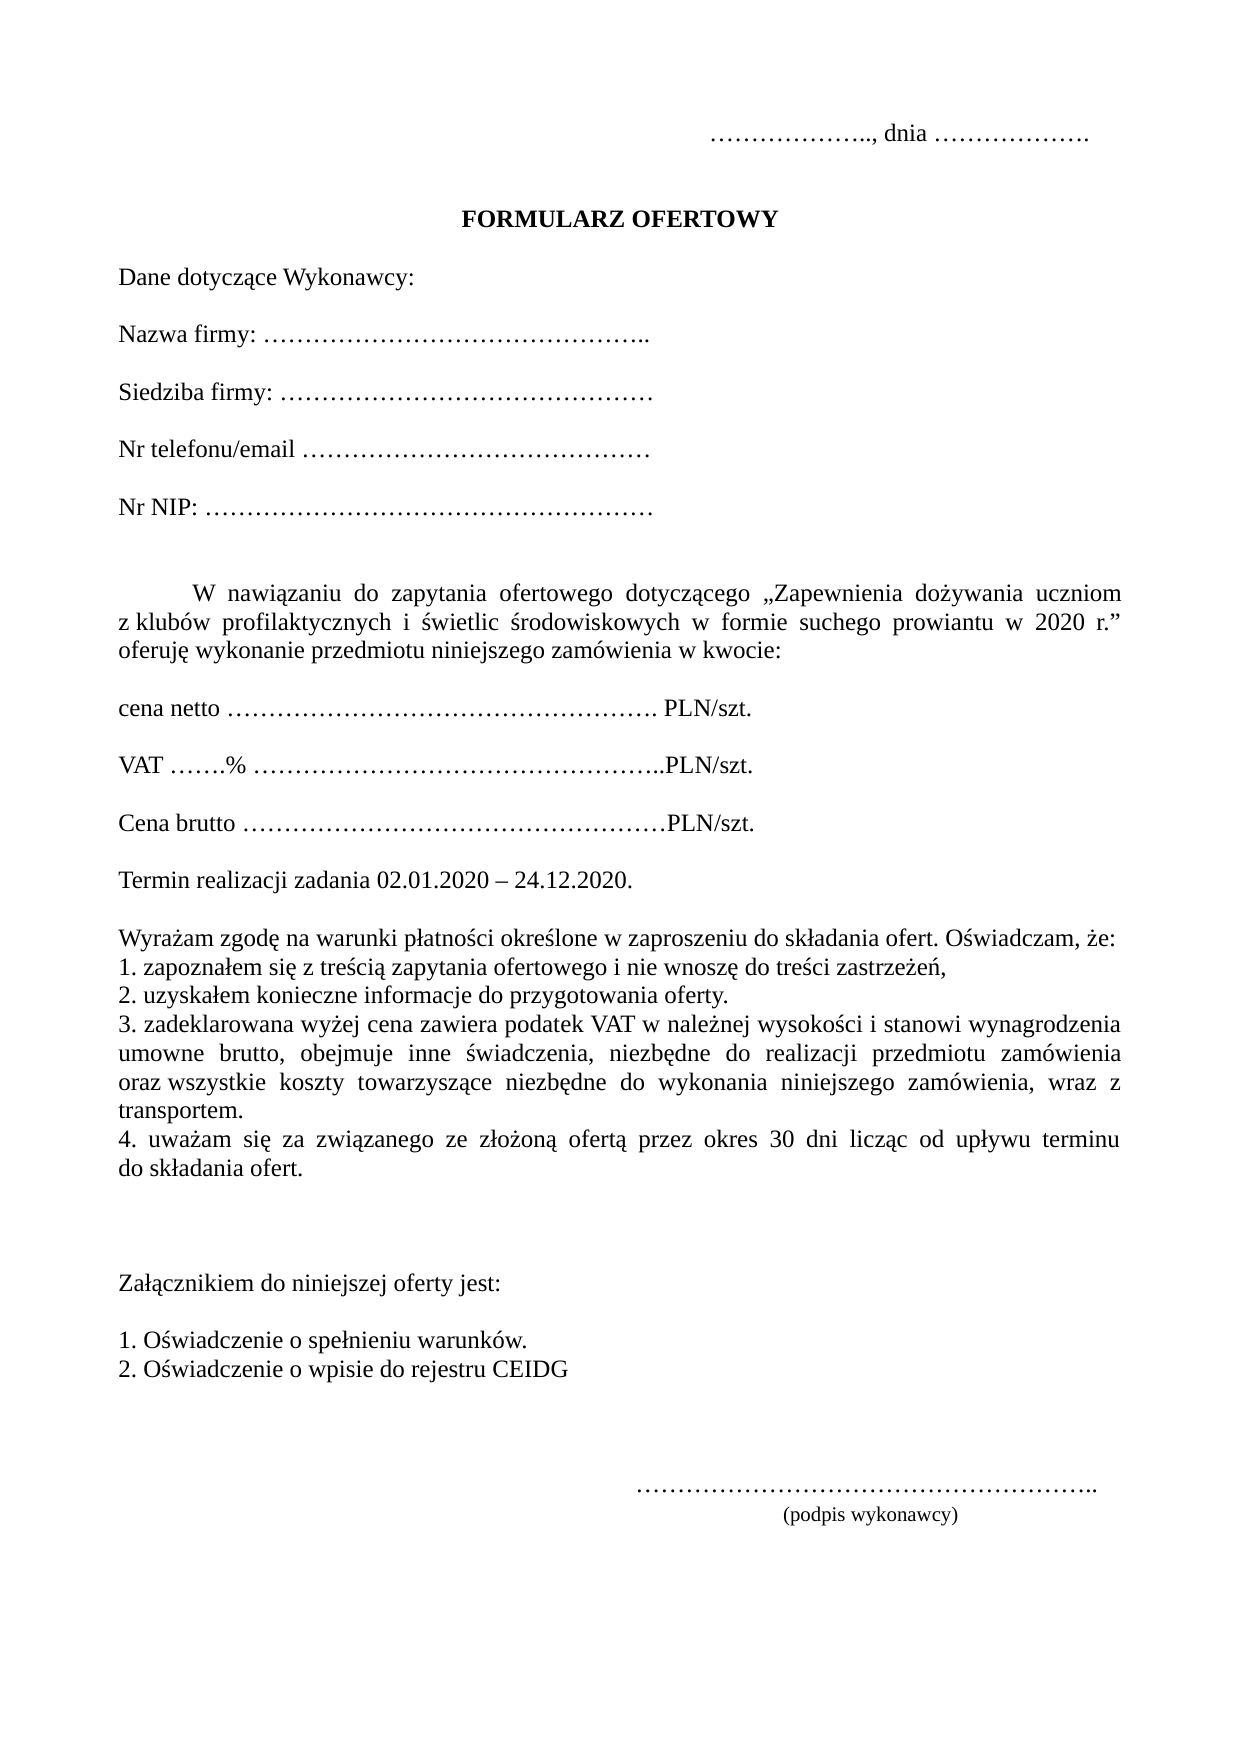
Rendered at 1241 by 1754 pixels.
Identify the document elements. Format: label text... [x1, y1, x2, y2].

text 4. uważam się za związanego ze złożoną ofertą przez okres 30 dni licząc od upływu terminu do składania ofert. [118, 1124, 1122, 1182]
text Załącznikiem do niniejszej oferty jest: [118, 1268, 1122, 1297]
text Wyrażam zgodę na warunki płatności określone w zaproszeniu do składania ofert. Oświadczam, że: [118, 923, 1122, 952]
text 1. Oświadczenie o spełnieniu warunków. [118, 1326, 1122, 1354]
text Cena brutto ……………………………………………PLN/szt. [118, 808, 1122, 837]
text (podpis wykonawcy) [118, 1498, 1122, 1527]
text cena netto ……………………………………………. PLN/szt. [118, 693, 1122, 722]
text ……………………………………………….. [118, 1469, 1122, 1498]
text 2. uzyskałem konieczne informacje do przygotowania oferty. [118, 981, 1122, 1009]
text Siedziba firmy: ……………………………………… [118, 377, 1122, 406]
text 3. zadeklarowana wyżej cena zawiera podatek VAT w należnej wysokości i stanowi wynagrodzenia umowne brutto, obejmuje inne świadczenia, niezbędne do realizacji przedmiotu zamówienia oraz wszystkie koszty towarzyszące niezbędne do wykonania niniejszego zamówienia, wraz z transportem. [118, 1009, 1122, 1124]
text ……………….., dnia ………………. [118, 118, 1122, 147]
text FORMULARZ OFERTOWY [118, 204, 1122, 233]
text Termin realizacji zadania 02.01.2020 – 24.12.2020. [118, 866, 1122, 894]
text Nazwa firmy: ……………………………………….. [118, 319, 1122, 348]
text 2. Oświadczenie o wpisie do rejestru CEIDG [118, 1354, 1122, 1383]
text Dane dotyczące Wykonawcy: [118, 262, 1122, 291]
text Nr NIP: ……………………………………………… [118, 492, 1122, 521]
text W nawiązaniu do zapytania ofertowego dotyczącego „Zapewnienia dożywania uczniom z klubów profilaktycznych i świetlic środowiskowych w formie suchego prowiantu w 2020 r.” oferuję wykonanie przedmiotu niniejszego zamówienia w kwocie: [118, 578, 1122, 664]
text VAT …….% …………………………………………..PLN/szt. [118, 751, 1122, 779]
text Nr telefonu/email …………………………………… [118, 434, 1122, 463]
text 1. zapoznałem się z treścią zapytania ofertowego i nie wnoszę do treści zastrzeżeń, [118, 952, 1122, 981]
